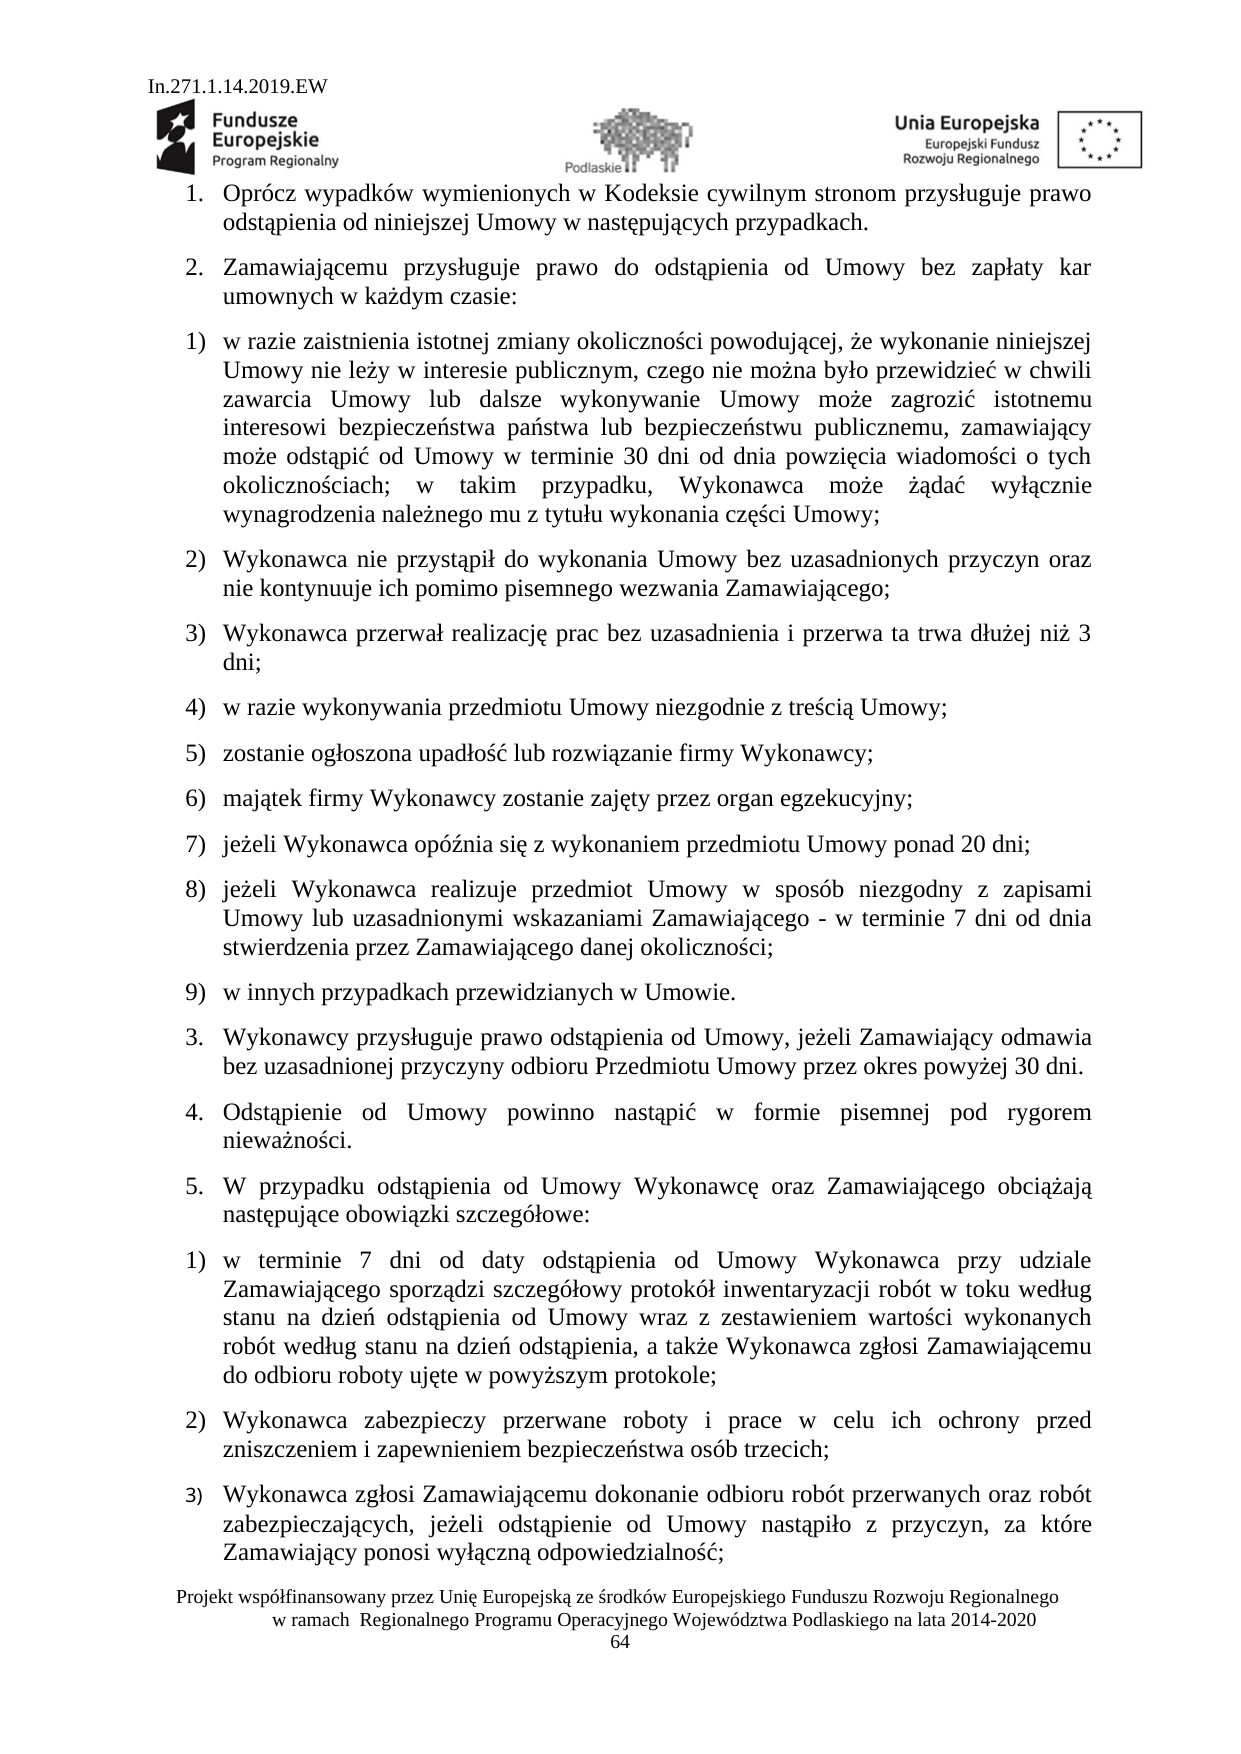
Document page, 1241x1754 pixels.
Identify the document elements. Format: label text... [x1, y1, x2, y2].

list Wykonawca zgłosi Zamawiającemu dokonanie odbioru robót przerwanych oraz robót zabezpieczających, jeżeli odstąpienie od Umowy nastąpiło z przyczyn, za które Zamawiający ponosi wyłączną odpowiedzialność; [185, 1479, 1092, 1566]
list W przypadku odstąpienia od Umowy Wykonawcę oraz Zamawiającego obciążają następujące obowiązki szczegółowe: [185, 1171, 1092, 1228]
list majątek firmy Wykonawcy zostanie zajęty przez organ egzekucyjny; [185, 783, 1092, 812]
list Wykonawcy przysługuje prawo odstąpienia od Umowy, jeżeli Zamawiający odmawia bez uzasadnionej przyczyny odbioru Przedmiotu Umowy przez okres powyżej 30 dni. [185, 1022, 1092, 1080]
list w razie wykonywania przedmiotu Umowy niezgodnie z treścią Umowy; [185, 692, 1092, 721]
list Odstąpienie od Umowy powinno nastąpić w formie pisemnej pod rygorem nieważności. [185, 1097, 1092, 1154]
list jeżeli Wykonawca realizuje przedmiot Umowy w sposób niezgodny z zapisami Umowy lub uzasadnionymi wskazaniami Zamawiającego - w terminie 7 dni od dnia stwierdzenia przez Zamawiającego danej okoliczności; [185, 874, 1092, 960]
list w razie zaistnienia istotnej zmiany okoliczności powodującej, że wykonanie niniejszej Umowy nie leży w interesie publicznym, czego nie można było przewidzieć w chwili zawarcia Umowy lub dalsze wykonywanie Umowy może zagrozić istotnemu interesowi bezpieczeństwa państwa lub bezpieczeństwu publicznemu, zamawiający może odstąpić od Umowy w terminie 30 dni od dnia powzięcia wiadomości o tych okolicznościach; w takim przypadku, Wykonawca może żądać wyłącznie wynagrodzenia należnego mu z tytułu wykonania części Umowy; [185, 326, 1092, 527]
list Zamawiającemu przysługuje prawo do odstąpienia od Umowy bez zapłaty kar umownych w każdym czasie: [185, 252, 1092, 309]
list w innych przypadkach przewidzianych w Umowie. [185, 977, 1092, 1006]
list jeżeli Wykonawca opóźnia się z wykonaniem przedmiotu Umowy ponad 20 dni; [185, 829, 1092, 857]
list zostanie ogłoszona upadłość lub rozwiązanie firmy Wykonawcy; [185, 738, 1092, 767]
list Wykonawca zabezpieczy przerwane roboty i prace w celu ich ochrony przed zniszczeniem i zapewnieniem bezpieczeństwa osób trzecich; [185, 1405, 1092, 1463]
list w terminie 7 dni od daty odstąpienia od Umowy Wykonawca przy udziale Zamawiającego sporządzi szczegółowy protokół inwentaryzacji robót w toku według stanu na dzień odstąpienia od Umowy wraz z zestawieniem wartości wykonanych robót według stanu na dzień odstąpienia, a także Wykonawca zgłosi Zamawiającemu do odbioru roboty ujęte w powyższym protokole; [185, 1245, 1092, 1389]
list Wykonawca przerwał realizację prac bez uzasadnienia i przerwa ta trwa dłużej niż 3 dni; [185, 618, 1092, 676]
list Wykonawca nie przystąpił do wykonania Umowy bez uzasadnionych przyczyn oraz nie kontynuuje ich pomimo pisemnego wezwania Zamawiającego; [185, 544, 1092, 602]
list Oprócz wypadków wymienionych w Kodeksie cywilnym stronom przysługuje prawo odstąpienia od niniejszej Umowy w następujących przypadkach. [185, 178, 1092, 235]
